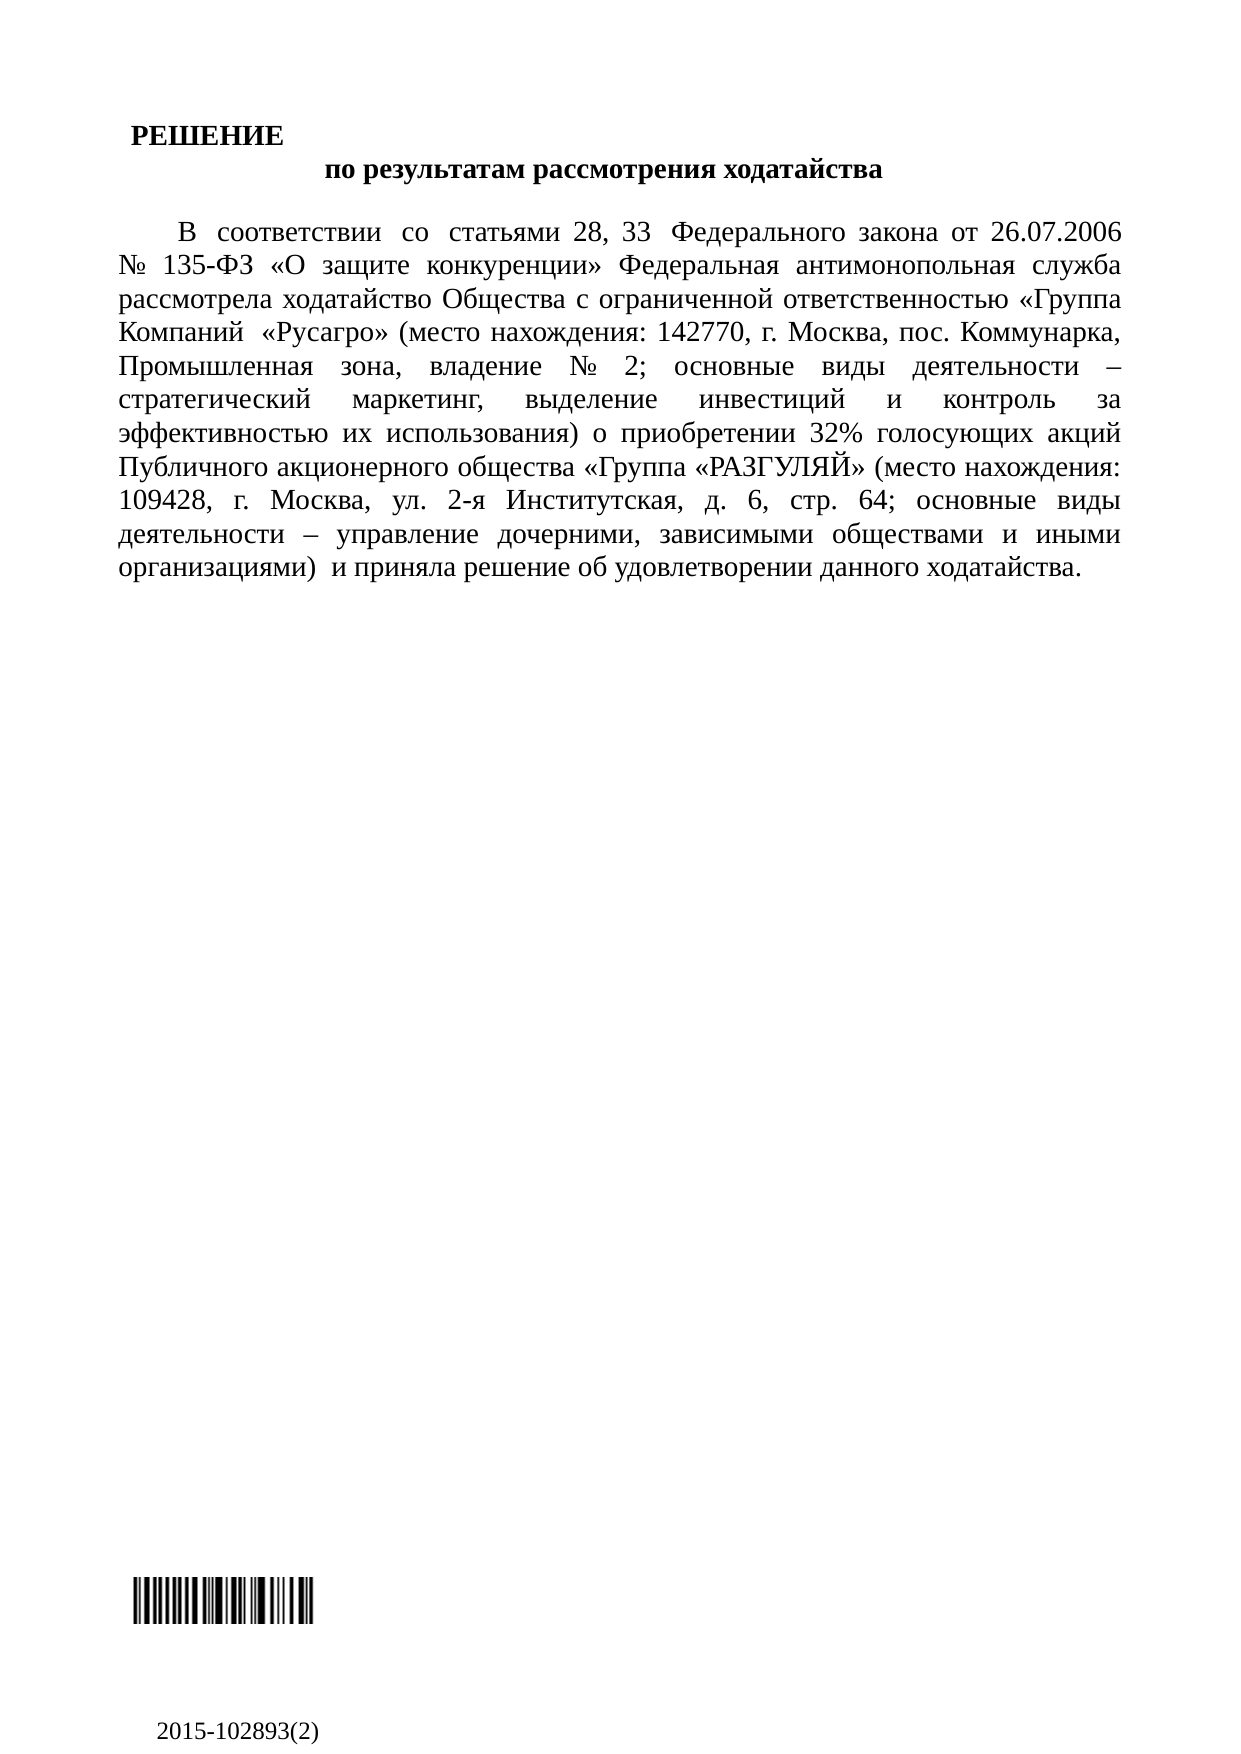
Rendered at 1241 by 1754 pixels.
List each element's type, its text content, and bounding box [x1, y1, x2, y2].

text РЕШЕНИЕ [118, 118, 1122, 152]
text В соответствии со статьями 28, 33 Федерального закона от 26.07.2006 № 135-ФЗ «О защите конкуренции» Федеральная антимонопольная служба рассмотрела ходатайство Общества с ограниченной ответственностью «Группа Компаний «Русагро» (место нахождения: 142770, г. Москва, пос. Коммунарка, Промышленная зона, владение № 2; основные виды деятельности – стратегический маркетинг, выделение инвестиций и контроль за эффективностью их использования) о приобретении 32% голосующих акций Публичного акционерного общества «Группа «РАЗГУЛЯЙ» (место нахождения: 109428, г. Москва, ул. 2-я Институтская, д. 6, стр. 64; основные виды деятельности – управление дочерними, зависимыми обществами и иными организациями) и приняла решение об удовлетворении данного ходатайства. [118, 214, 1122, 583]
picture [118, 1577, 331, 1624]
text по результатам рассмотрения ходатайства [118, 152, 1122, 185]
